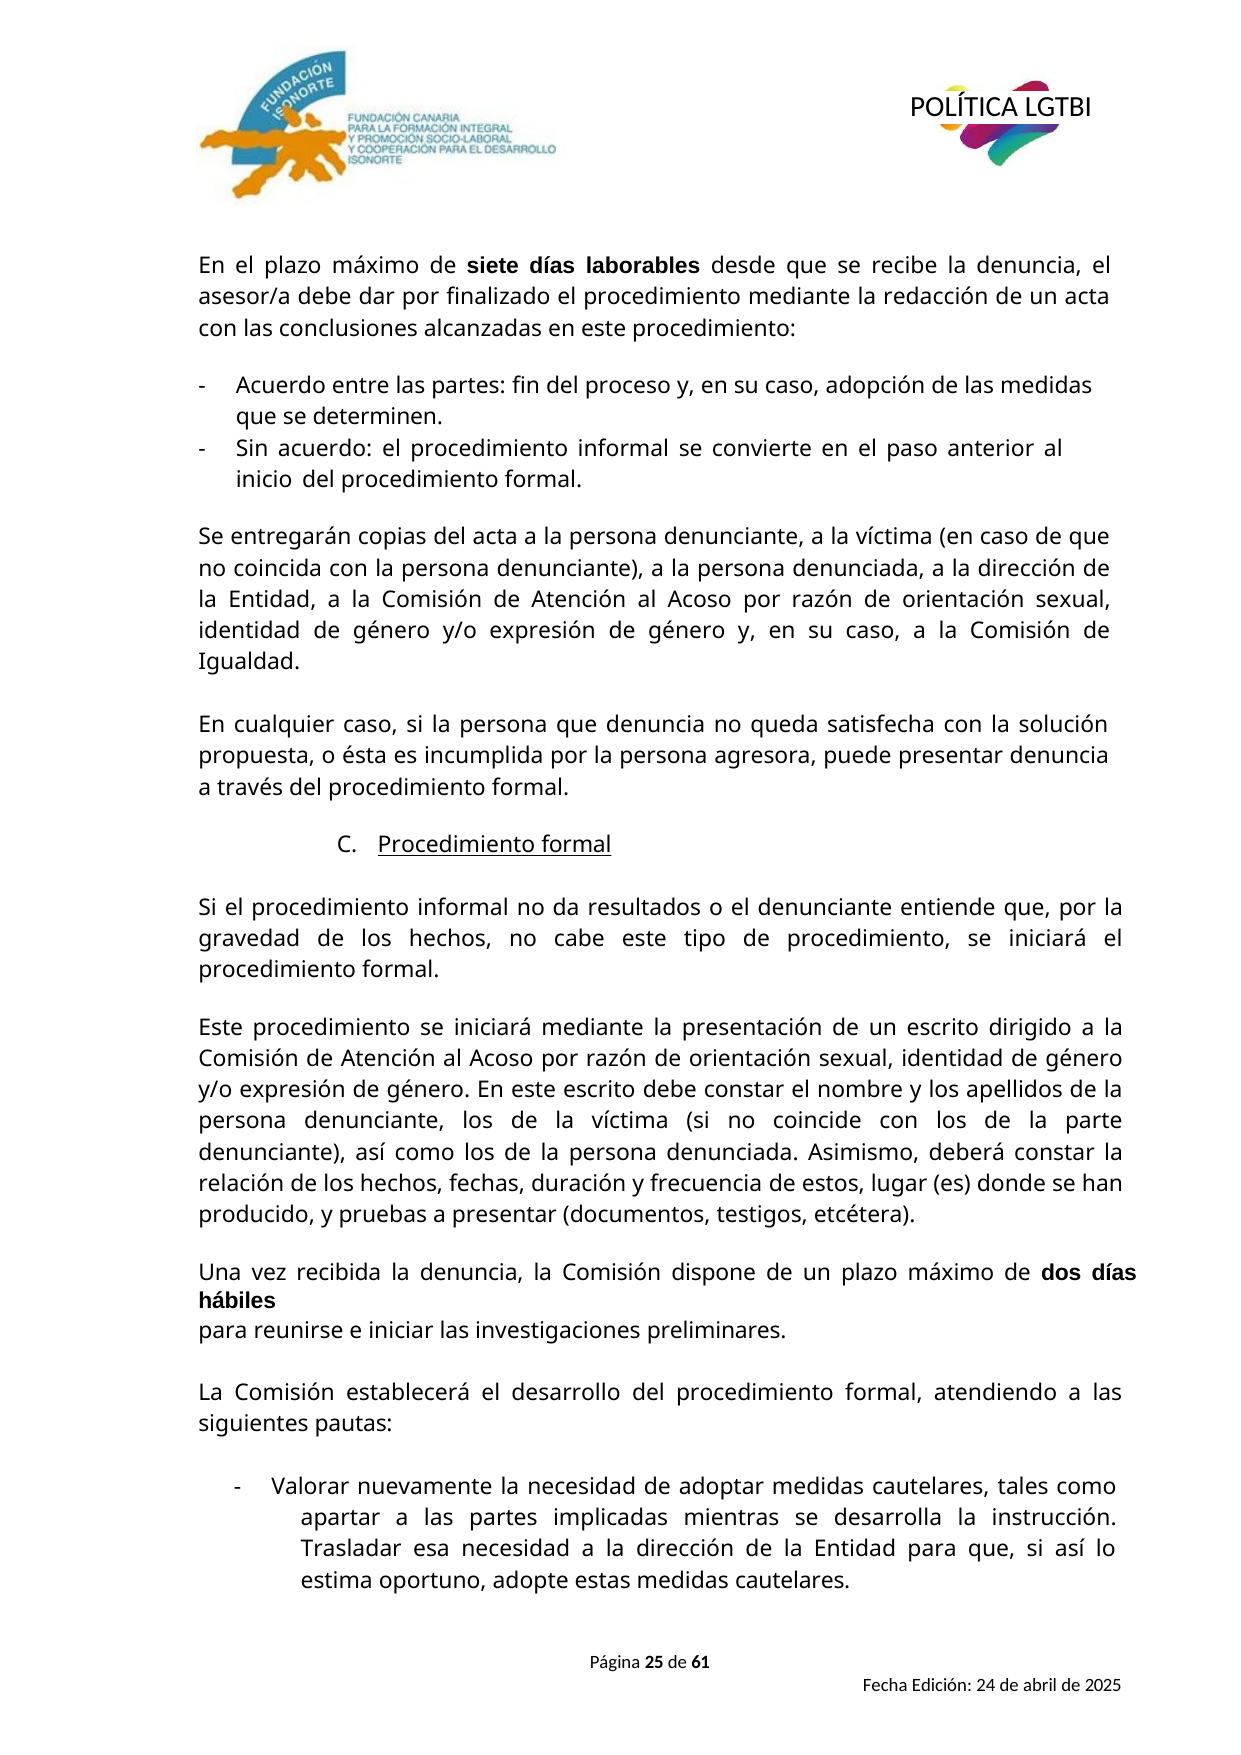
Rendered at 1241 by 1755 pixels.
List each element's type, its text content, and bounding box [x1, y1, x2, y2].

text Este procedimiento se iniciará mediante la presentación de un escrito dirigido a la Comisión de Atención al Acoso por razón de orientación sexual, identidad de género y/o expresión de género. En este escrito debe constar el nombre y los apellidos de la persona denunciante, los de la víctima (si no coincide con los de la parte denunciante), así como los de la persona denunciada. Asimismo, deberá constar la relación de los hechos, fechas, duración y frecuencia de estos, lugar (es) donde se han producido, y pruebas a presentar (documentos, testigos, etcétera). [198, 1011, 1123, 1229]
text En cualquier caso, si la persona que denuncia no queda satisfecha con la solución propuesta, o ésta es incumplida por la persona agresora, puede presentar denuncia a través del procedimiento formal. [198, 708, 1110, 802]
text La Comisión establecerá el desarrollo del procedimiento formal, atendiendo a las siguientes pautas: [198, 1376, 1123, 1438]
text Una vez recibida la denuncia, la Comisión dispone de un plazo máximo de dos días hábiles [198, 1256, 1137, 1313]
list Procedimiento formal [337, 828, 1137, 859]
list Valorar nuevamente la necesidad de adoptar medidas cautelares, tales como apartar a las partes implicadas mientras se desarrolla la instrucción. Trasladar esa necesidad a la dirección de la Entidad para que, si así lo estima oportuno, adopte estas medidas cautelares. [233, 1470, 1117, 1595]
text para reunirse e iniciar las investigaciones preliminares. [198, 1313, 1137, 1345]
text Si el procedimiento informal no da resultados o el denunciante entiende que, por la gravedad de los hechos, no cabe este tipo de procedimiento, se iniciará el procedimiento formal. [198, 891, 1123, 984]
list Acuerdo entre las partes: fin del proceso y, en su caso, adopción de las medidas que se determinen. [198, 369, 1123, 432]
list Sin acuerdo: el procedimiento informal se convierte en el paso anterior al inicio del procedimiento formal. [198, 432, 1123, 494]
text Se entregarán copias del acta a la persona denunciante, a la víctima (en caso de que no coincida con la persona denunciante), a la persona denunciada, a la dirección de la Entidad, a la Comisión de Atención al Acoso por razón de orientación sexual, identidad de género y/o expresión de género y, en su caso, a la Comisión de Igualdad. [198, 520, 1111, 677]
text En el plazo máximo de siete días laborables desde que se recibe la denuncia, el asesor/a debe dar por finalizado el procedimiento mediante la redacción de un acta con las conclusiones alcanzadas en este procedimiento: [198, 249, 1111, 343]
